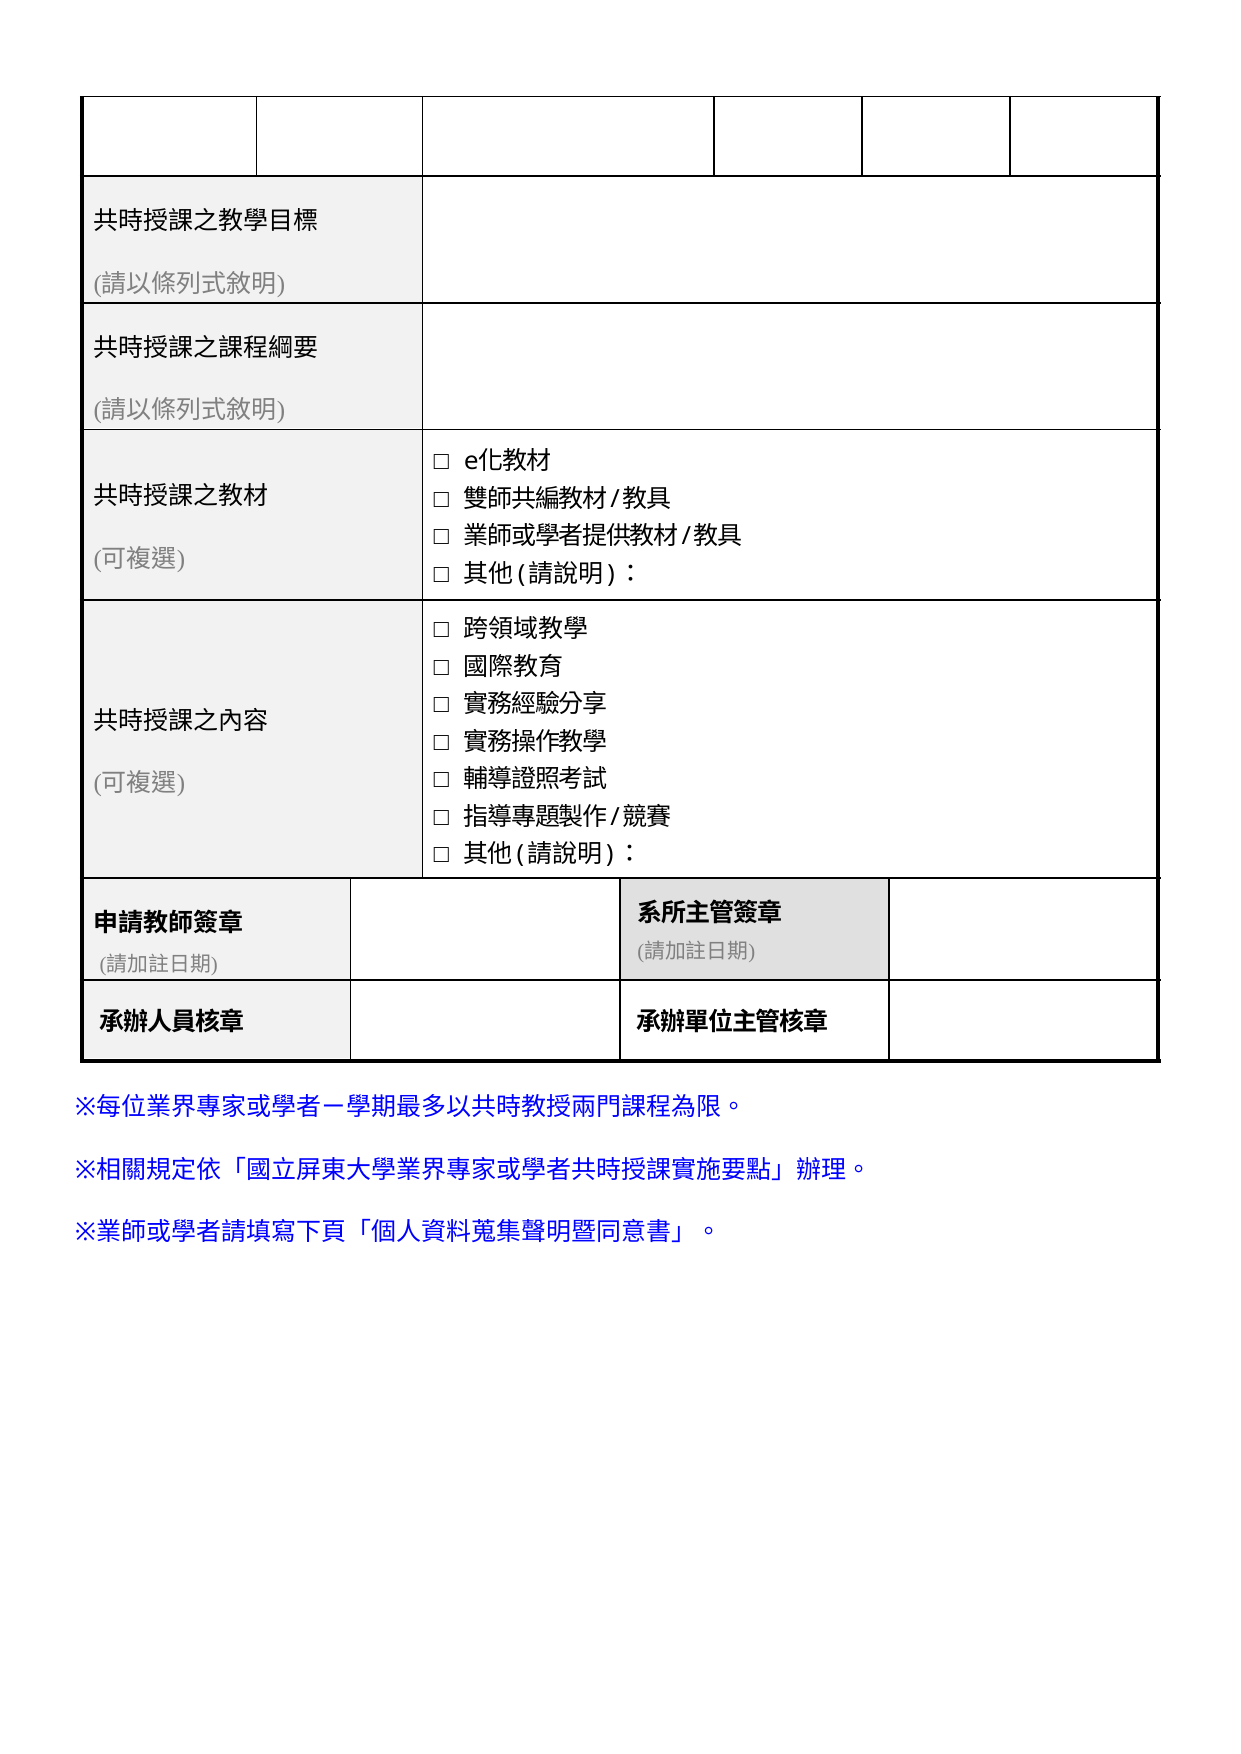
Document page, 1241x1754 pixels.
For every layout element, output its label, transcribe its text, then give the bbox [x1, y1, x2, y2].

table_cell [890, 981, 1156, 1058]
table_cell [84, 97, 256, 175]
table_cell [423, 97, 713, 175]
table_cell 系所主管簽章 (請加註日期) [621, 879, 888, 979]
text ※相關規定依「國立屏東大學業界專家或學者共時授課實施要點」辦理。 [75, 1126, 1140, 1188]
table_cell [863, 97, 1009, 175]
table_cell 共時授課之內容 (可複選) [84, 601, 422, 877]
table_cell □ e化教材 □ 雙師共編教材/教具 □ 業師或學者提供教材/教具 □ 其他(請說明)： [423, 430, 1156, 599]
table_cell □ 跨領域教學 □ 國際教育 □ 實務經驗分享 □ 實務操作教學 □ 輔導證照考試 □ 指導專題製作/競賽 □ 其他(請說明)： [423, 601, 1156, 877]
table_cell 承辦單位主管核章 [621, 981, 888, 1058]
table_cell [423, 177, 1156, 302]
table_cell [351, 981, 619, 1058]
text ※每位業界專家或學者ㄧ學期最多以共時教授兩門課程為限。 [75, 1063, 1140, 1126]
table_cell [351, 879, 619, 979]
table_cell [890, 879, 1156, 979]
table_cell [257, 97, 422, 175]
table_cell [1011, 97, 1156, 175]
table_cell 申請教師簽章 (請加註日期) [84, 879, 350, 979]
table_cell [715, 97, 861, 175]
text ※業師或學者請填寫下頁「個人資料蒐集聲明暨同意書」。 [75, 1188, 1140, 1251]
table_cell 承辦人員核章 [84, 981, 350, 1058]
table_cell 共時授課之課程綱要 (請以條列式敘明) [84, 304, 422, 428]
table_cell [423, 304, 1156, 428]
table_cell 共時授課之教材 (可複選) [84, 430, 422, 599]
table_cell 共時授課之教學目標 (請以條列式敘明) [84, 177, 422, 302]
